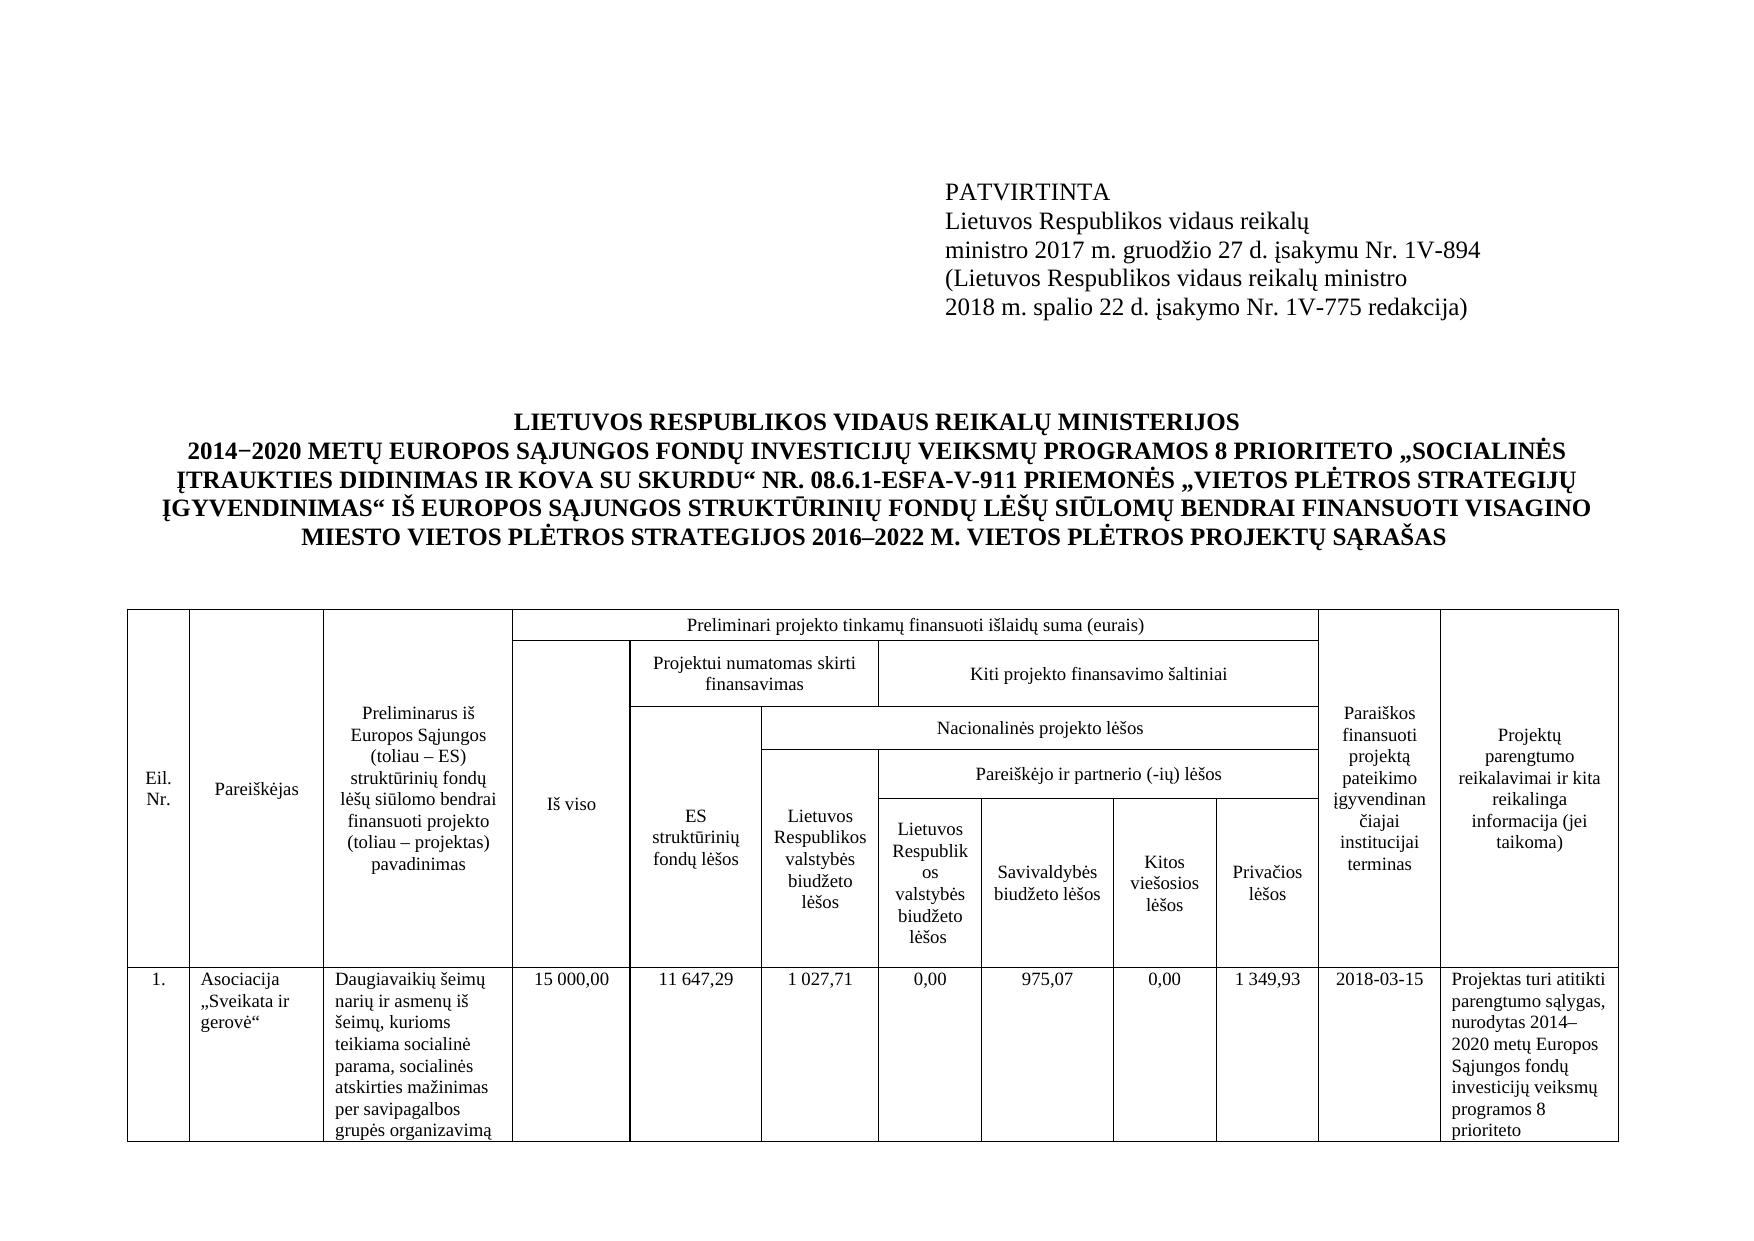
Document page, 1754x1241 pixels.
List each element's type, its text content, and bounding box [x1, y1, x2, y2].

table_header Eil. Nr. [128, 610, 189, 967]
text ministro 2017 m. gruodžio 27 d. įsakymu Nr. 1V-894 [118, 235, 1636, 263]
table_cell 975,07 [982, 968, 1113, 1141]
table_cell [1619, 798, 1624, 967]
table_cell ES struktūrinių fondų lėšos [631, 707, 761, 967]
table_cell Projektui numatomas skirti finansavimas [631, 641, 878, 706]
text 2018 m. spalio 22 d. įsakymo Nr. 1V-775 redakcija) [118, 292, 1636, 321]
table_cell Kiti projekto finansavimo šaltiniai [879, 641, 1318, 706]
table_cell Daugiavaikių šeimų narių ir asmenų iš šeimų, kurioms teikiama socialinė parama, socialinės atskirties mažinimas per savipagalbos grupės organizavimą [324, 968, 512, 1141]
table_cell 1 027,71 [762, 968, 878, 1141]
text PATVIRTINTA [118, 177, 1636, 206]
table_cell 11 647,29 [631, 968, 761, 1141]
table_cell 0,00 [1114, 968, 1216, 1141]
table_cell 2018-03-15 [1319, 968, 1440, 1141]
table_cell Kitos viešosios lėšos [1114, 799, 1216, 967]
text Lietuvos Respublikos vidaus reikalų [118, 206, 1636, 235]
table_cell [1619, 706, 1624, 749]
table_cell Privačios lėšos [1217, 799, 1318, 967]
text (Lietuvos Respublikos vidaus reikalų ministro [118, 263, 1636, 292]
table_cell Iš viso [513, 641, 629, 967]
table_cell Lietuvos Respublikos valstybės biudžeto lėšos [762, 750, 878, 967]
table_cell Lietuvos Respublikos valstybės biudžeto lėšos [879, 799, 981, 967]
table_header [1619, 609, 1624, 640]
table_header Paraiškos finansuoti projektą pateikimo įgyvendinančiajai institucijai terminas [1319, 610, 1440, 967]
table_header Projektų parengtumo reikalavimai ir kita reikalinga informacija (jei taikoma) [1441, 610, 1618, 967]
table_cell Projektas turi atitikti parengtumo sąlygas, nurodytas 2014–2020 metų Europos Sąjungos fondų investicijų veiksmų programos 8 prioriteto [1441, 968, 1618, 1141]
table_header Pareiškėjas [190, 610, 323, 967]
text LIETUVOS RESPUBLIKOS VIDAUS REIKALŲ MINISTERIJOS [118, 407, 1636, 436]
table_cell [1619, 640, 1624, 706]
table_cell Asociacija „Sveikata ir gerovė“ [190, 968, 323, 1141]
table_cell Savivaldybės biudžeto lėšos [982, 799, 1113, 967]
table_cell 15 000,00 [513, 968, 629, 1141]
table_cell 0,00 [879, 968, 981, 1141]
table_cell 1 349,93 [1217, 968, 1318, 1141]
table_header Preliminarus iš Europos Sąjungos (toliau – ES) struktūrinių fondų lėšų siūlomo bendrai finansuoti projekto (toliau – projektas) pavadinimas [324, 610, 512, 967]
table_cell Pareiškėjo ir partnerio (-ių) lėšos [879, 750, 1318, 798]
table_cell [1619, 967, 1624, 1141]
table_cell [1619, 749, 1624, 798]
table_cell Nacionalinės projekto lėšos [762, 707, 1318, 749]
text 2014−2020 METŲ EUROPOS SĄJUNGOS FONDŲ INVESTICIJŲ VEIKSMŲ PROGRAMOS 8 PRIORITETO „SOCIALINĖS ĮTRAUKTIES DIDINIMAS IR KOVA SU SKURDU“ NR. 08.6.1-ESFA-V-911 PRIEMONĖS „VIETOS PLĖTROS STRATEGIJŲ ĮGYVENDINIMAS“ IŠ EUROPOS SĄJUNGOS STRUKTŪRINIŲ FONDŲ LĖŠŲ SIŪLOMŲ BENDRAI FINANSUOTI VISAGINO MIESTO VIETOS PLĖTROS STRATEGIJOS 2016–2022 M. VIETOS PLĖTROS PROJEKTŲ SĄRAŠAS [118, 436, 1636, 551]
table_header Preliminari projekto tinkamų finansuoti išlaidų suma (eurais) [513, 610, 1318, 640]
table_cell 1. [128, 968, 189, 1141]
